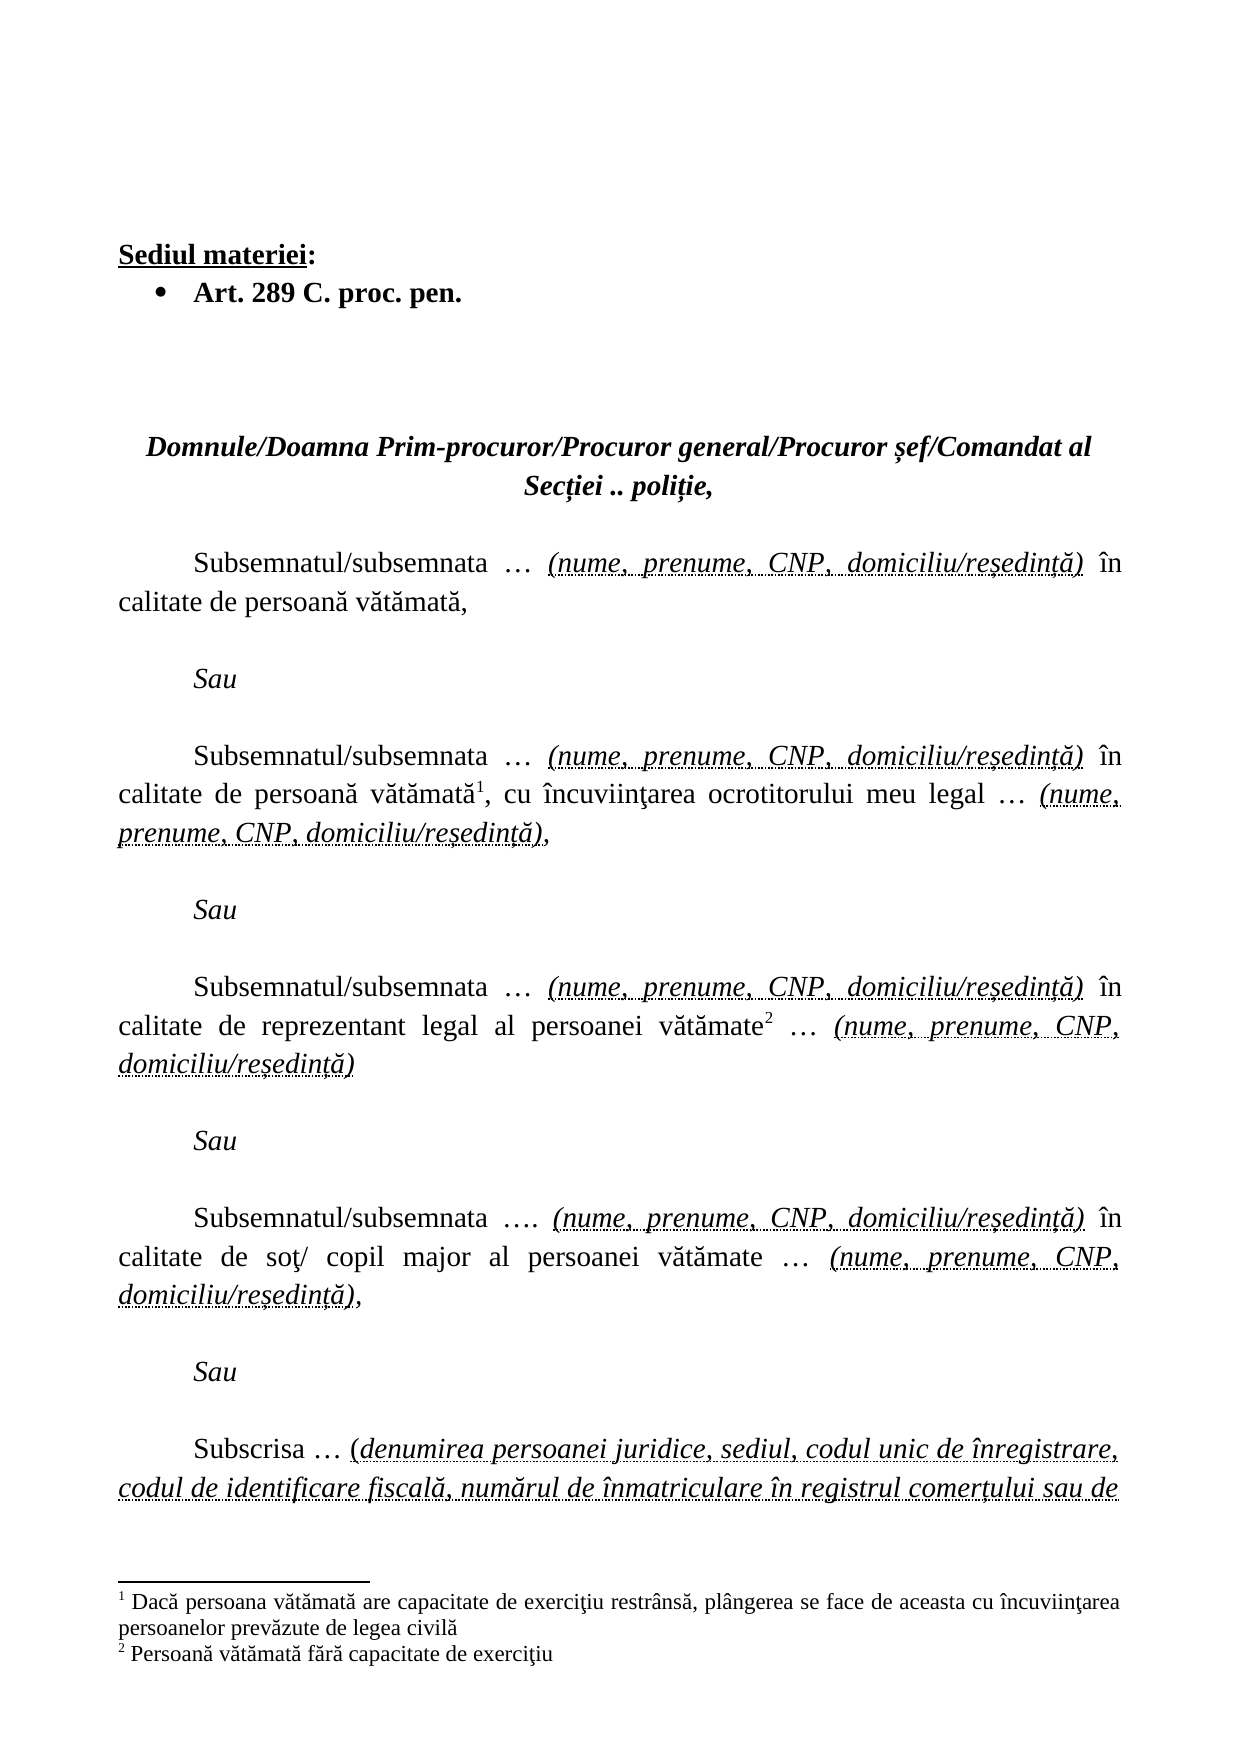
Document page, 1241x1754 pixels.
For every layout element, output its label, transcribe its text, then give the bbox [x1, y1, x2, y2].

text Sediul materiei: [118, 237, 1122, 270]
text Subsemnatul/subsemnata … (nume, prenume, CNP, domiciliu/reședință) în calitate de reprezentant legal al persoanei vătămate … (nume, prenume, CNP, domiciliu/reședință) [118, 969, 1122, 1080]
text Sau [193, 892, 1122, 926]
text Subsemnatul/subsemnata … (nume, prenume, CNP, domiciliu/reședință) în calitate de persoană vătămată, [118, 545, 1122, 617]
list Art. 289 C. proc. pen. [156, 275, 1122, 309]
text Dacă persoana vătămată are capacitate de exerciţiu restrânsă, plângerea se face de aceasta cu încuviinţarea persoanelor prevăzute de legea civilă [118, 1588, 1122, 1641]
text Subsemnatul/subsemnata … (nume, prenume, CNP, domiciliu/reședință) în calitate de persoană vătămată, cu încuviinţarea ocrotitorului meu legal … (nume, prenume, CNP, domiciliu/reședință), [118, 738, 1122, 848]
text Sau [118, 1354, 1122, 1388]
text Sau [193, 661, 1122, 694]
text Domnule/Doamna Prim-procuror/Procuror general/Procuror șef/Comandat al Secției .. poliție, [118, 429, 1122, 502]
text Sau [193, 1123, 1122, 1157]
text Subsemnatul/subsemnata …. (nume, prenume, CNP, domiciliu/reședință) în calitate de soţ/ copil major al persoanei vătămate … (nume, prenume, CNP, domiciliu/reședință), [118, 1200, 1122, 1311]
text Persoană vătămată fără capacitate de exerciţiu [118, 1641, 1122, 1667]
text Subscrisa … (denumirea persoanei juridice, sediul, codul unic de înregistrare, codul de identificare fiscală, numărul de înmatriculare în registrul comerțului sau de [118, 1432, 1122, 1504]
